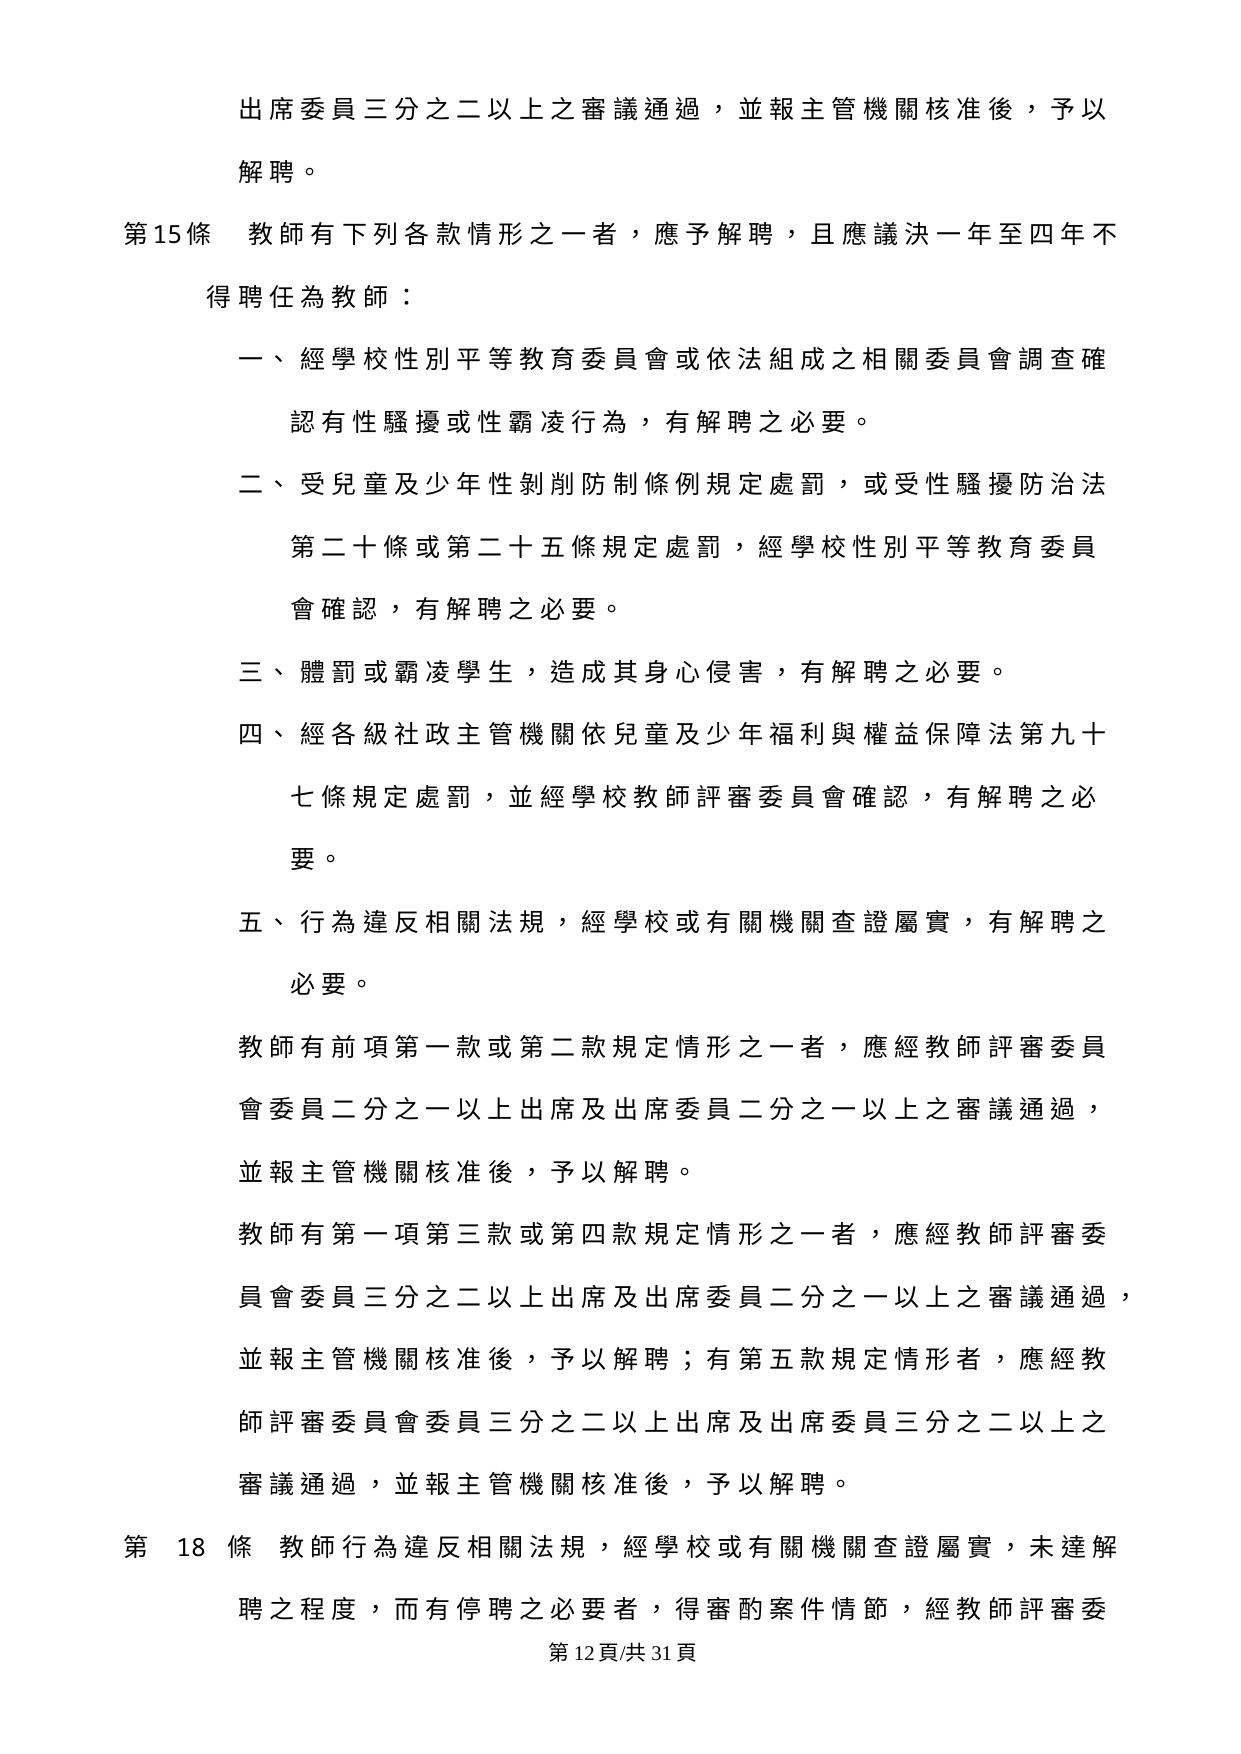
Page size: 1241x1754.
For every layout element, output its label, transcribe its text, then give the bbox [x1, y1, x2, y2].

text 五、行為違反相關法規，經學校或有關機關查證屬實，有解聘之必要。 [232, 879, 1120, 1004]
text 四、經各級社政主管機關依兒童及少年福利與權益保障法第九十七條規定處罰，並經學校教師評審委員會確認，有解聘之必要。 [232, 691, 1120, 879]
text 二、受兒童及少年性剝削防制條例規定處罰，或受性騷擾防治法第二十條或第二十五條規定處罰，經學校性別平等教育委員會確認，有解聘之必要。 [232, 441, 1120, 629]
text 教師有前項第一款或第二款規定情形之一者，應經教師評審委員會委員二分之一以上出席及出席委員二分之一以上之審議通過，並報主管機關核准後，予以解聘。 [232, 1004, 1120, 1191]
text 三、體罰或霸凌學生，造成其身心侵害，有解聘之必要。 [232, 629, 1120, 691]
text 教師有第一項第七款或第十款規定情形之一者，應經教師評審委員會委員三分之二以上出席及出席委員二分之一以上之審議通過，並報主管機關核准後，予以解聘；有第八款、第九款或第十一款規定情形之一者，應經教師評審委員會委員三分之二以上出席及出席委員三分之二以上之審議通過，並報主管機關核准後，予以解聘。 [232, 66, 1120, 191]
text 教師有第一項第三款或第四款規定情形之一者，應經教師評審委員會委員三分之二以上出席及出席委員二分之一以上之審議通過，並報主管機關核准後，予以解聘；有第五款規定情形者，應經教師評審委員會委員三分之二以上出席及出席委員三分之二以上之審議通過，並報主管機關核准後，予以解聘。 [232, 1191, 1120, 1504]
text 一、經學校性別平等教育委員會或依法組成之相關委員會調查確認有性騷擾或性霸凌行為，有解聘之必要。 [232, 316, 1120, 441]
text 第15條 教師有下列各款情形之一者，應予解聘，且應議決一年至四年不得聘任為教師： [120, 191, 1120, 316]
text 第 18 條 教師行為違反相關法規，經學校或有關機關查證屬實，未達解聘之程度，而有停聘之必要者，得審酌案件情節，經教師評審委員會委員三分之二以上出席及出席委員三分之二以上之審議通過，議決停聘六個月至三年，並報主管機關核准後，予以終局停聘。 [120, 1504, 1120, 1629]
